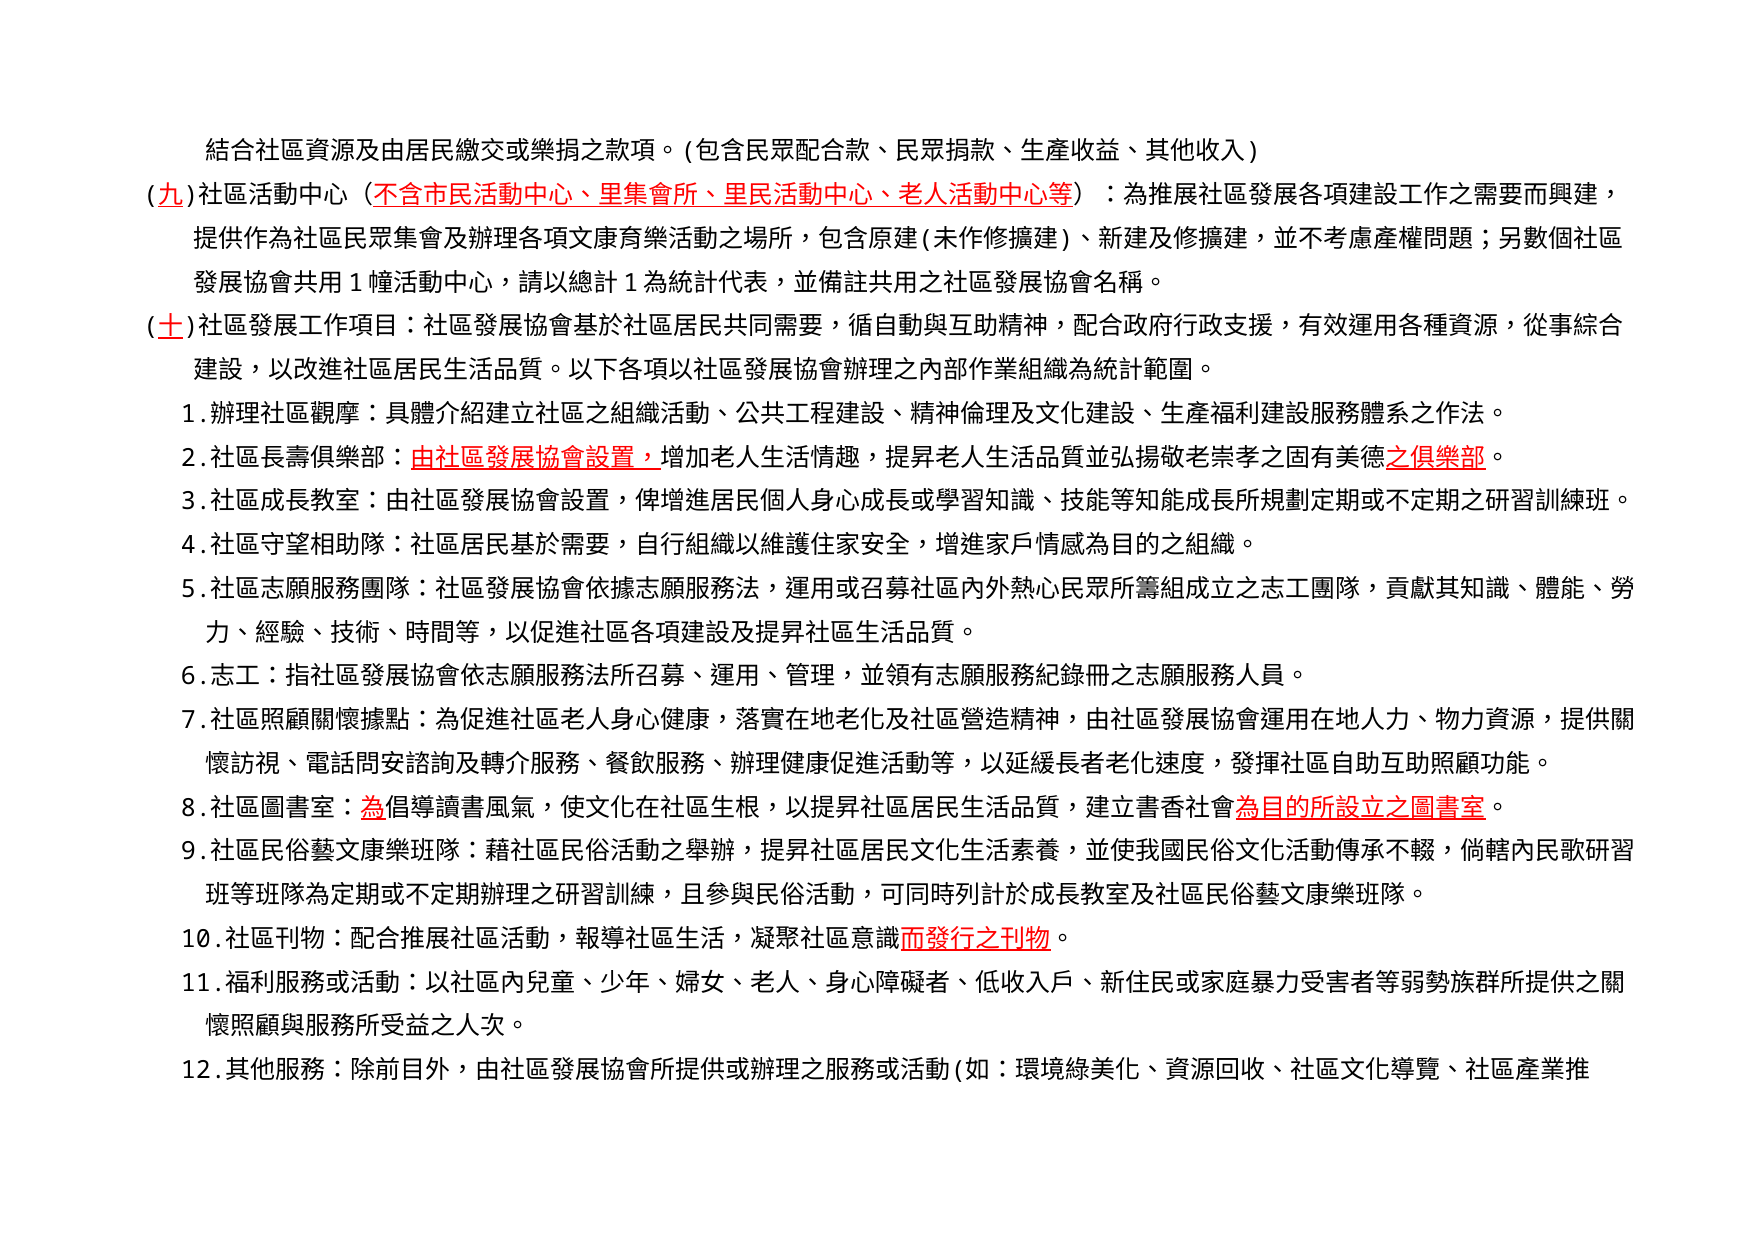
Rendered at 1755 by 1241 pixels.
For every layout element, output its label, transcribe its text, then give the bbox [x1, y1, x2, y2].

text 8.社區圖書室：為倡導讀書風氣，使文化在社區生根，以提昇社區居民生活品質，建立書香社會為目的所設立之圖書室。 [181, 781, 1636, 825]
text 6.志工：指社區發展協會依志願服務法所召募、運用、管理，並領有志願服務紀錄冊之志願服務人員。 [181, 650, 1636, 693]
text 3.社區成長教室：由社區發展協會設置，俾增進居民個人身心成長或學習知識、技能等知能成長所規劃定期或不定期之研習訓練班。 [181, 475, 1636, 518]
text 9.社區民俗藝文康樂班隊：藉社區民俗活動之舉辦，提昇社區居民文化生活素養，並使我國民俗文化活動傳承不輟，倘轄內民歌研習班等班隊為定期或不定期辦理之研習訓練，且參與民俗活動，可同時列計於成長教室及社區民俗藝文康樂班隊。 [181, 825, 1636, 912]
text (九)社區活動中心（不含市民活動中心、里集會所、里民活動中心、老人活動中心等）：為推展社區發展各項建設工作之需要而興建，提供作為社區民眾集會及辦理各項文康育樂活動之場所，包含原建(未作修擴建)、新建及修擴建，並不考慮產權問題；另數個社區發展協會共用1幢活動中心，請以總計1為統計代表，並備註共用之社區發展協會名稱。 [143, 168, 1636, 300]
text (十)社區發展工作項目：社區發展協會基於社區居民共同需要，循自動與互助精神，配合政府行政支援，有效運用各種資源，從事綜合建設，以改進社區居民生活品質。以下各項以社區發展協會辦理之內部作業組織為統計範圍。 [143, 300, 1636, 387]
text 結合社區資源及由居民繳交或樂捐之款項。(包含民眾配合款、民眾捐款、生產收益、其他收入) [181, 125, 1636, 168]
text 10.社區刊物：配合推展社區活動，報導社區生活，凝聚社區意識而發行之刊物。 [181, 912, 1636, 956]
text 1.辦理社區觀摩：具體介紹建立社區之組織活動、公共工程建設、精神倫理及文化建設、生產福利建設服務體系之作法。 [181, 387, 1636, 431]
text 12.其他服務：除前目外，由社區發展協會所提供或辦理之服務或活動(如：環境綠美化、資源回收、社區文化導覽、社區產業推 [181, 1043, 1636, 1087]
text 7.社區照顧關懷據點：為促進社區老人身心健康，落實在地老化及社區營造精神，由社區發展協會運用在地人力、物力資源，提供關懷訪視、電話問安諮詢及轉介服務、餐飲服務、辦理健康促進活動等，以延緩長者老化速度，發揮社區自助互助照顧功能。 [181, 693, 1636, 781]
text 4.社區守望相助隊：社區居民基於需要，自行組織以維護住家安全，增進家戶情感為目的之組織。 [181, 518, 1636, 562]
text 2.社區長壽俱樂部：由社區發展協會設置，增加老人生活情趣，提昇老人生活品質並弘揚敬老崇孝之固有美德之俱樂部。 [181, 431, 1636, 475]
text 11.福利服務或活動：以社區內兒童、少年、婦女、老人、身心障礙者、低收入戶、新住民或家庭暴力受害者等弱勢族群所提供之關懷照顧與服務所受益之人次。 [181, 956, 1636, 1043]
text 5.社區志願服務團隊：社區發展協會依據志願服務法，運用或召募社區內外熱心民眾所籌組成立之志工團隊，貢獻其知識、體能、勞力、經驗、技術、時間等，以促進社區各項建設及提昇社區生活品質。 [181, 562, 1636, 650]
